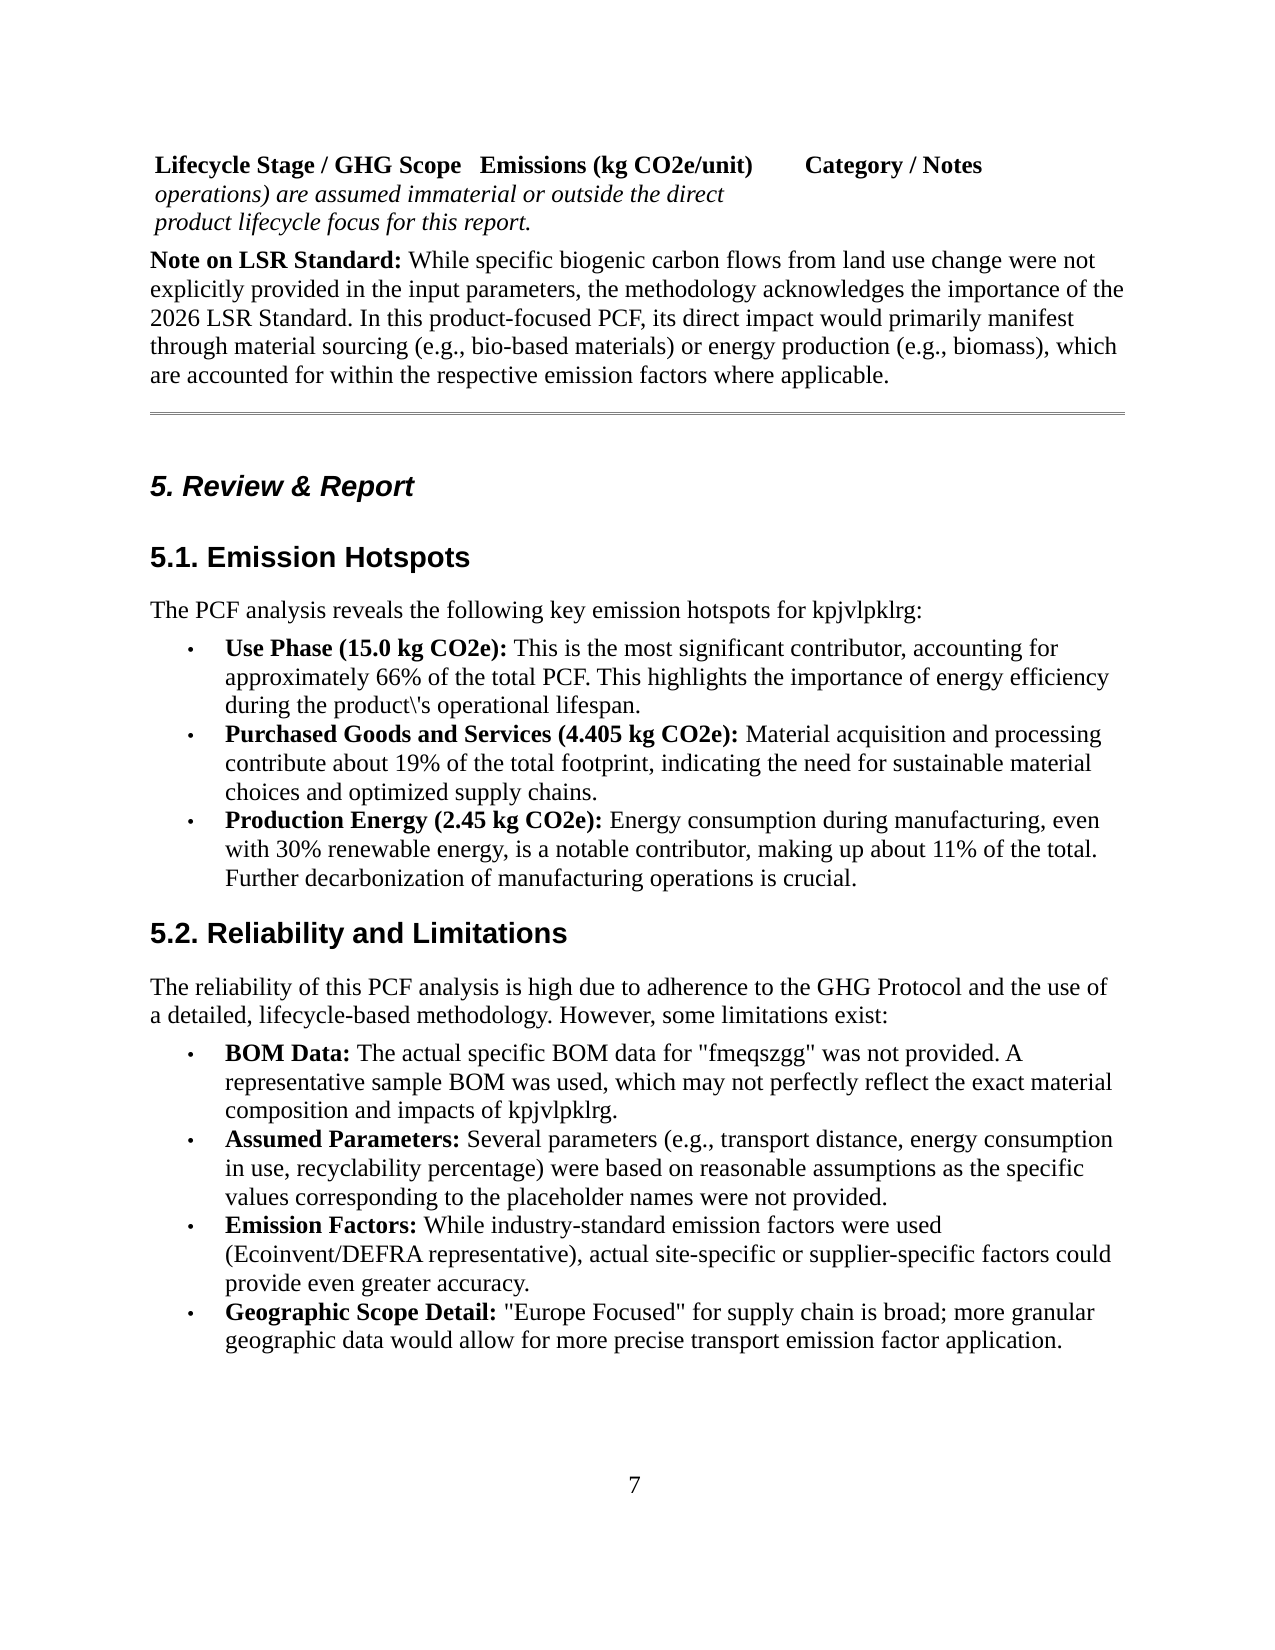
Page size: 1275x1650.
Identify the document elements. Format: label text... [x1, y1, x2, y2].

table_header Category / Notes [800, 150, 1125, 179]
table_header Lifecycle Stage / GHG Scope [150, 150, 475, 179]
subtitle 5.1. Emission Hotspots [150, 540, 1125, 574]
text The PCF analysis reveals the following key emission hotspots for kpjvlpklrg: [150, 595, 1125, 624]
list Geographic Scope Detail: "Europe Focused" for supply chain is broad; more granular geographic data would allow for more precise transport emission factor application. [187, 1297, 1125, 1354]
list Production Energy (2.45 kg CO2e): Energy consumption during manufacturing, even with 30% renewable energy, is a notable contributor, making up about 11% of the total. Further decarbonization of manufacturing operations is crucial. [187, 805, 1125, 892]
subtitle 5. Review & Report [150, 469, 1125, 503]
table_cell [800, 179, 1125, 236]
list Emission Factors: While industry-standard emission factors were used (Ecoinvent/DEFRA representative), actual site-specific or supplier-specific factors could provide even greater accuracy. [187, 1211, 1125, 1297]
text Note on LSR Standard: While specific biogenic carbon flows from land use change were not explicitly provided in the input parameters, the methodology acknowledges the importance of the 2026 LSR Standard. In this product-focused PCF, its direct impact would primarily manifest through material sourcing (e.g., bio-based materials) or energy production (e.g., biomass), which are accounted for within the respective emission factors where applicable. [150, 245, 1125, 389]
text The reliability of this PCF analysis is high due to adherence to the GHG Protocol and the use of a detailed, lifecycle-based methodology. However, some limitations exist: [150, 972, 1125, 1029]
list Use Phase (15.0 kg CO2e): This is the most significant contributor, accounting for approximately 66% of the total PCF. This highlights the importance of energy efficiency during the product\'s operational lifespan. [187, 633, 1125, 719]
table_cell operations) are assumed immaterial or outside the direct product lifecycle focus for this report. [150, 179, 800, 236]
table_header Emissions (kg CO2e/unit) [475, 150, 800, 179]
list Assumed Parameters: Several parameters (e.g., transport distance, energy consumption in use, recyclability percentage) were based on reasonable assumptions as the specific values corresponding to the placeholder names were not provided. [187, 1124, 1125, 1211]
subtitle 5.2. Reliability and Limitations [150, 917, 1125, 950]
list Purchased Goods and Services (4.405 kg CO2e): Material acquisition and processing contribute about 19% of the total footprint, indicating the need for sustainable material choices and optimized supply chains. [187, 719, 1125, 805]
list BOM Data: The actual specific BOM data for "fmeqszgg" was not provided. A representative sample BOM was used, which may not perfectly reflect the exact material composition and impacts of kpjvlpklrg. [187, 1038, 1125, 1124]
